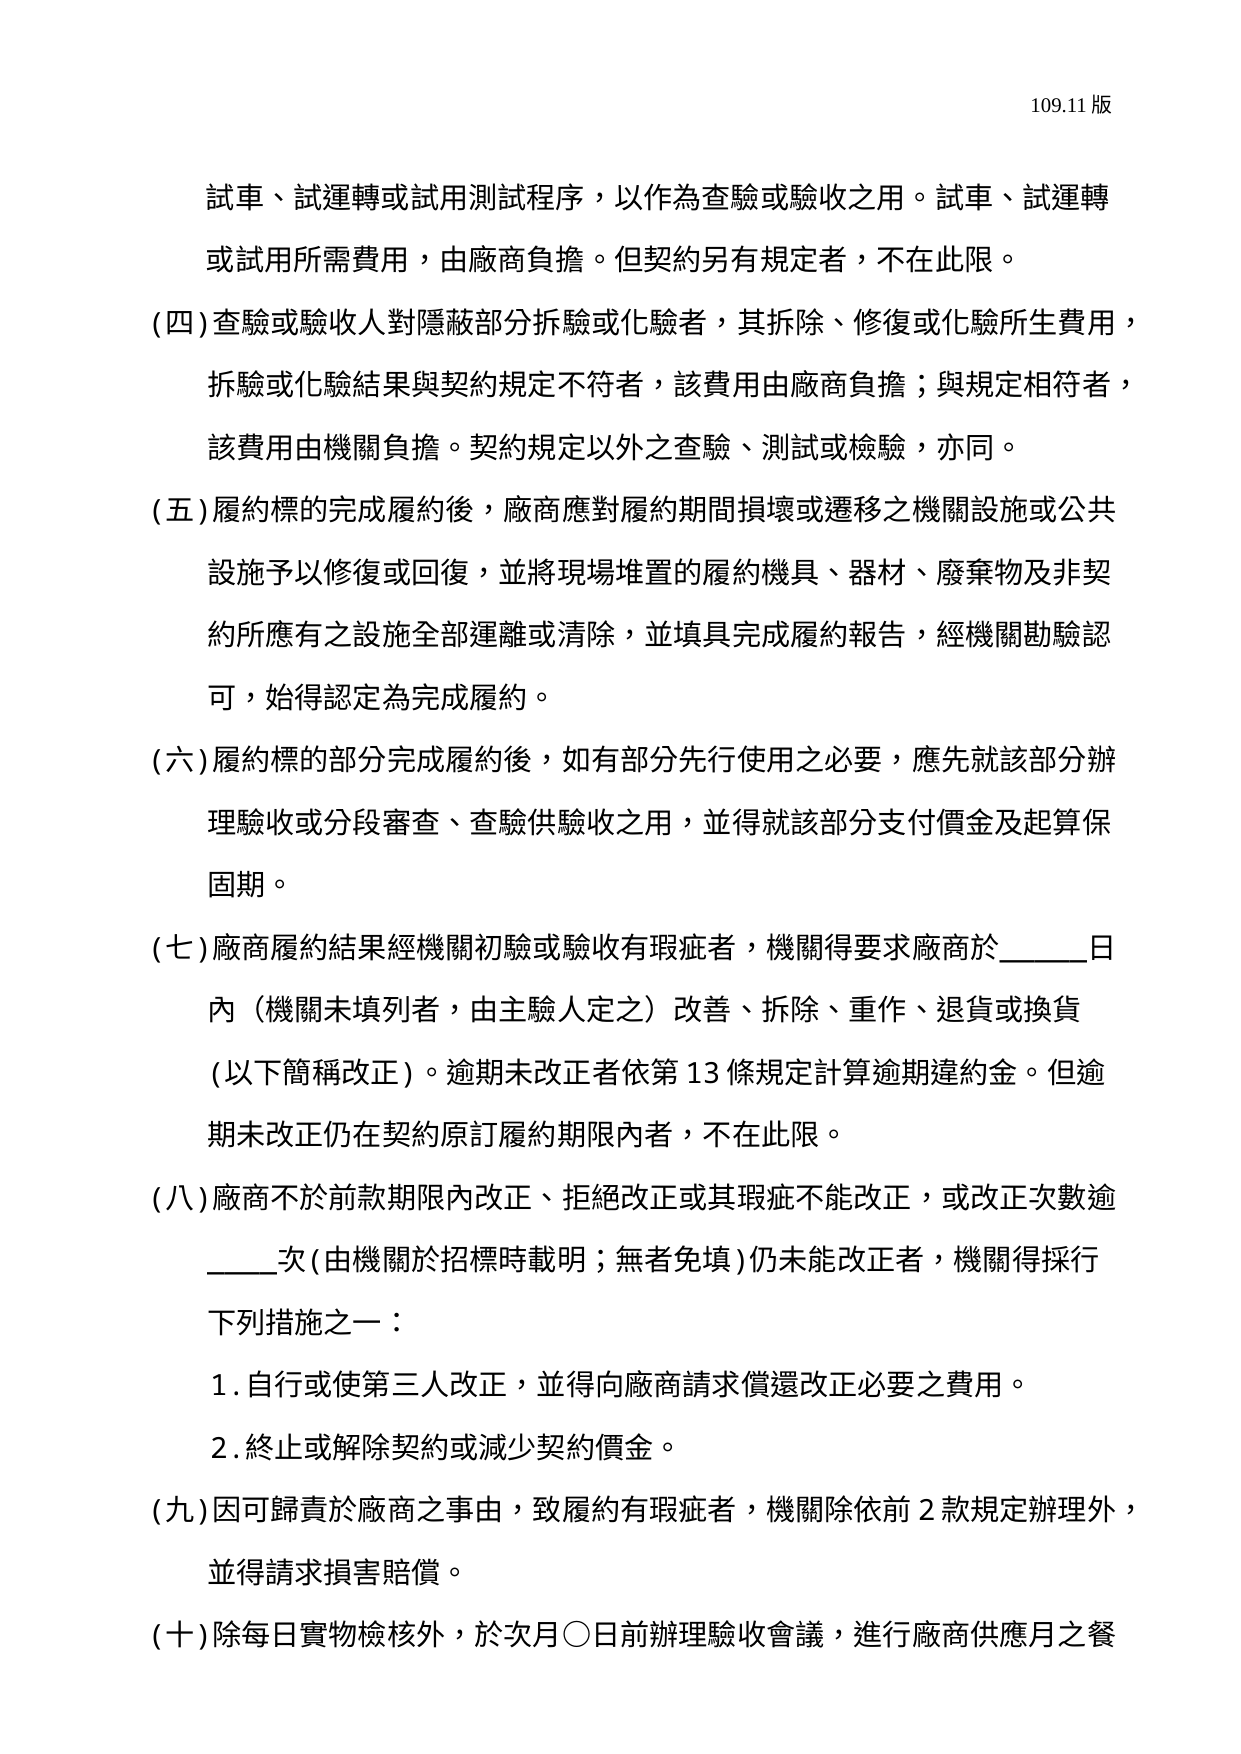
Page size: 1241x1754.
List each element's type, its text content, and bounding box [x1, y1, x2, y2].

text (八)廠商不於前款期限內改正、拒絕改正或其瑕疵不能改正，或改正次數逾____次(由機關於招標時載明；無者免填)仍未能改正者，機關得採行下列措施之一： [148, 1154, 1122, 1341]
text 1.自行或使第三人改正，並得向廠商請求償還改正必要之費用。 [210, 1341, 1122, 1404]
text (七)廠商履約結果經機關初驗或驗收有瑕疵者，機關得要求廠商於_____日內（機關未填列者，由主驗人定之）改善、拆除、重作、退貨或換貨(以下簡稱改正)。逾期未改正者依第13條規定計算逾期違約金。但逾期未改正仍在契約原訂履約期限內者，不在此限。 [148, 904, 1122, 1154]
text 2.終止或解除契約或減少契約價金。 [210, 1404, 1122, 1466]
text (九)因可歸責於廠商之事由，致履約有瑕疵者，機關除依前2款規定辦理外，並得請求損害賠償。 [148, 1466, 1122, 1591]
text (六)履約標的部分完成履約後，如有部分先行使用之必要，應先就該部分辦理驗收或分段審查、查驗供驗收之用，並得就該部分支付價金及起算保固期。 [148, 716, 1122, 904]
text (十)除每日實物檢核外，於次月○日前辦理驗收會議，進行廠商供應月之餐食（點）品質、餐量、食材檢驗報告、發現缺失或違約改善情形等討論與處理，參加人員為學校履約管理與採購單位、家長會代表、學生代表、履約廠商代表等。 [148, 1591, 1122, 1654]
text 試車、試運轉或試用測試程序，以作為查驗或驗收之用。試車、試運轉或試用所需費用，由廠商負擔。但契約另有規定者，不在此限。 [206, 154, 1122, 279]
text (五)履約標的完成履約後，廠商應對履約期間損壞或遷移之機關設施或公共設施予以修復或回復，並將現場堆置的履約機具、器材、廢棄物及非契約所應有之設施全部運離或清除，並填具完成履約報告，經機關勘驗認可，始得認定為完成履約。 [148, 466, 1122, 716]
text (四)查驗或驗收人對隱蔽部分拆驗或化驗者，其拆除、修復或化驗所生費用，拆驗或化驗結果與契約規定不符者，該費用由廠商負擔；與規定相符者，該費用由機關負擔。契約規定以外之查驗、測試或檢驗，亦同。 [148, 279, 1122, 466]
